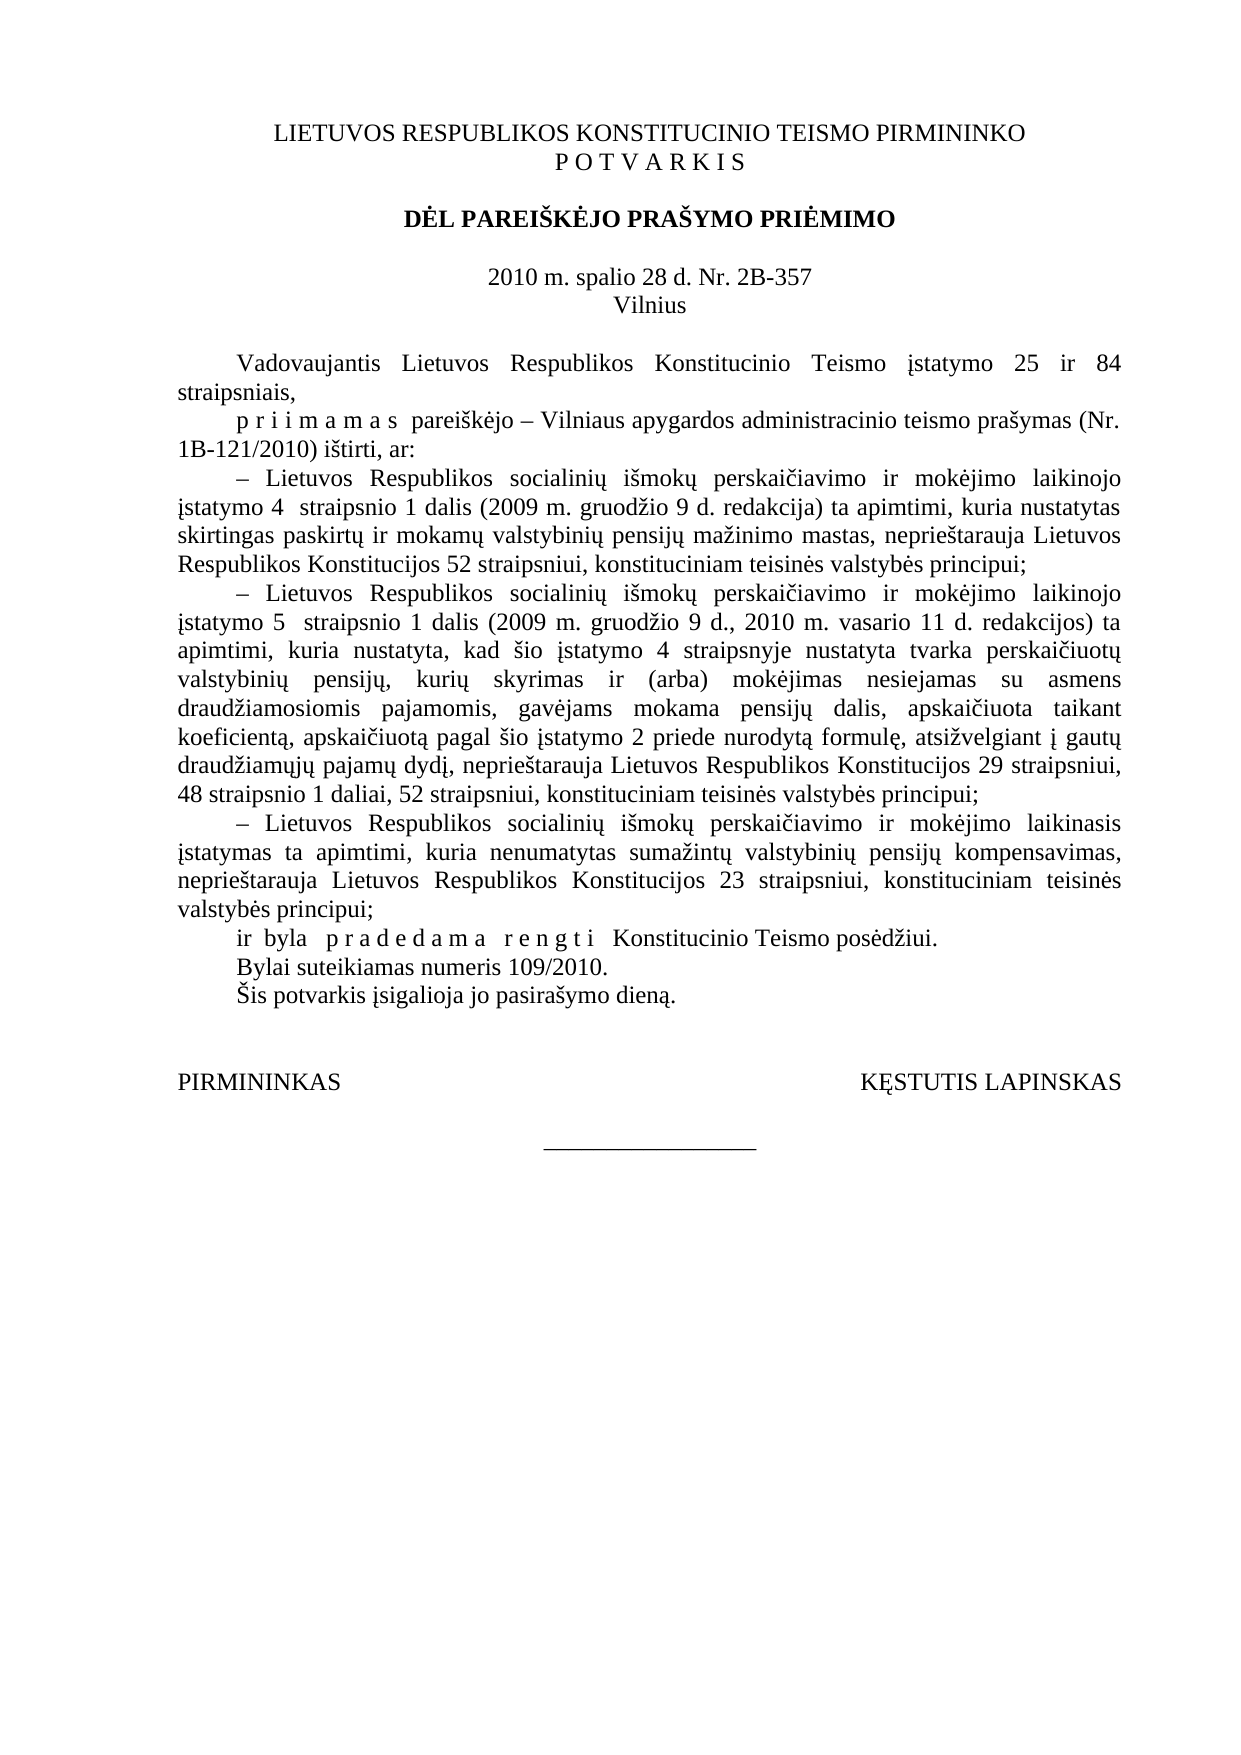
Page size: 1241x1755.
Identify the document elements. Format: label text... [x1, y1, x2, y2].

text Bylai suteikiamas numeris 109/2010. [177, 952, 1122, 981]
text Vadovaujantis Lietuvos Respublikos Konstitucinio Teismo įstatymo 25 ir 84 straipsniais, [177, 348, 1122, 406]
text DĖL PAREIŠKĖJO PRAŠYMO PRIĖMIMO [177, 204, 1122, 233]
text p r i i m a m a s pareiškėjo – Vilniaus apygardos administracinio teismo prašymas (Nr. 1B-121/2010) ištirti, ar: [177, 406, 1122, 463]
text Šis potvarkis įsigalioja jo pasirašymo dieną. [177, 981, 1122, 1009]
text Vilnius [177, 291, 1122, 319]
text – Lietuvos Respublikos socialinių išmokų perskaičiavimo ir mokėjimo laikinasis įstatymas ta apimtimi, kuria nenumatytas sumažintų valstybinių pensijų kompensavimas, neprieštarauja Lietuvos Respublikos Konstitucijos 23 straipsniui, konstituciniam teisinės valstybės principui; [177, 808, 1122, 923]
text ir byla p r a d e d a m a r e n g t i Konstitucinio Teismo posėdžiui. [177, 923, 1122, 952]
text – Lietuvos Respublikos socialinių išmokų perskaičiavimo ir mokėjimo laikinojo įstatymo 5 straipsnio 1 dalis (2009 m. gruodžio 9 d., 2010 m. vasario 11 d. redakcijos) ta apimtimi, kuria nustatyta, kad šio įstatymo 4 straipsnyje nustatyta tvarka perskaičiuotų valstybinių pensijų, kurių skyrimas ir (arba) mokėjimas nesiejamas su asmens draudžiamosiomis pajamomis, gavėjams mokama pensijų dalis, apskaičiuota taikant koeficientą, apskaičiuotą pagal šio įstatymo 2 priede nurodytą formulę, atsižvelgiant į gautų draudžiamųjų pajamų dydį, neprieštarauja Lietuvos Respublikos Konstitucijos 29 straipsniui, 48 straipsnio 1 daliai, 52 straipsniui, konstituciniam teisinės valstybės principui; [177, 578, 1122, 808]
text – Lietuvos Respublikos socialinių išmokų perskaičiavimo ir mokėjimo laikinojo įstatymo 4 straipsnio 1 dalis (2009 m. gruodžio 9 d. redakcija) ta apimtimi, kuria nustatytas skirtingas paskirtų ir mokamų valstybinių pensijų mažinimo mastas, neprieštarauja Lietuvos Respublikos Konstitucijos 52 straipsniui, konstituciniam teisinės valstybės principui; [177, 463, 1122, 578]
text 2010 m. spalio 28 d. Nr. 2B-357 [177, 262, 1122, 291]
text P O T V A R K I S [177, 147, 1122, 176]
text LIETUVOS RESPUBLIKOS KONSTITUCINIO TEISMO PIRMININKO [177, 118, 1122, 147]
text _________________ [177, 1124, 1122, 1153]
text Pirmininkas Kęstutis Lapinskas [177, 1067, 1122, 1096]
